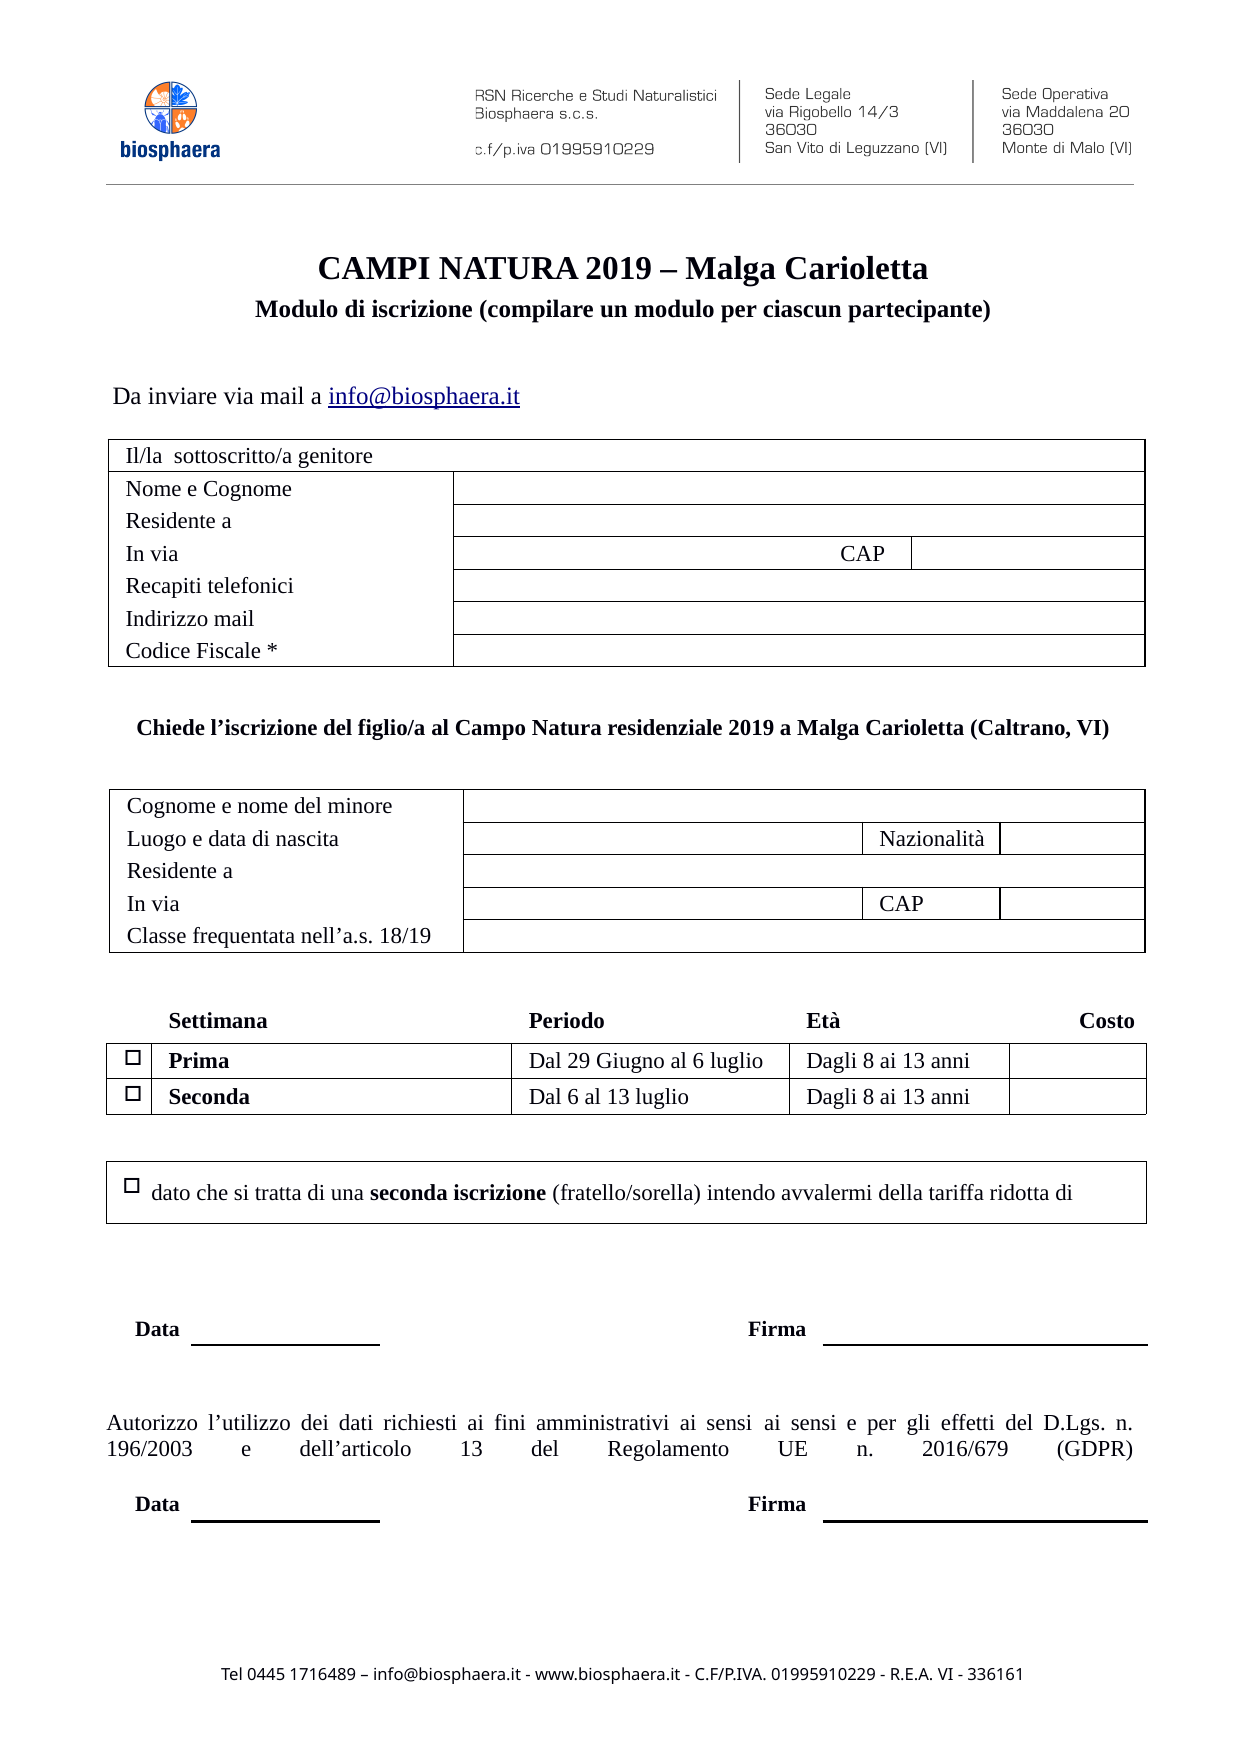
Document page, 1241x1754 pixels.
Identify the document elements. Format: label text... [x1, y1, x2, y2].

table_header [464, 790, 1144, 822]
table_cell [454, 505, 1144, 536]
table_cell Nome e Cognome [109, 472, 453, 503]
picture [475, 80, 1131, 163]
table_header Cognome e nome del minore [110, 790, 463, 822]
table_cell In via [110, 887, 463, 919]
table_header Costo [1009, 1008, 1146, 1043]
table_cell [1001, 823, 1144, 854]
table_header Periodo [511, 1008, 789, 1043]
table_cell [454, 635, 1144, 666]
table_header Data [118, 1312, 191, 1344]
table_header Età [789, 1008, 1009, 1043]
table_cell Indirizzo mail [109, 601, 453, 633]
table_header Firma [380, 1312, 823, 1344]
text Da inviare via mail a info@biosphaera.it [106, 381, 1134, 410]
table_header [823, 1312, 1147, 1344]
table_cell CAP [863, 888, 999, 919]
table_cell  [107, 1079, 151, 1114]
table_cell CAP [823, 537, 911, 568]
text CAMPI NATURA 2019 – Malga Carioletta [106, 248, 1134, 287]
table_header [823, 1488, 1147, 1520]
table_cell Seconda [152, 1079, 511, 1114]
table_cell [464, 888, 862, 919]
table_cell Dagli 8 ai 13 anni [790, 1044, 1009, 1078]
table_cell Residente a [109, 504, 453, 536]
table_cell Classe frequentata nell’a.s. 18/19 [110, 919, 463, 952]
picture [109, 76, 232, 168]
table_cell Dal 6 al 13 luglio [512, 1079, 789, 1114]
table_header [106, 1008, 151, 1043]
table_cell Residente a [110, 854, 463, 887]
table_cell [454, 602, 1144, 633]
table_cell [454, 472, 1144, 503]
table_cell Luogo e data di nascita [110, 822, 463, 854]
table_cell [454, 570, 1144, 601]
table_cell Nazionalità [863, 823, 999, 854]
table_cell [464, 855, 1144, 887]
text Chiede l’iscrizione del figlio/a al Campo Natura residenziale 2019 a Malga Carioletta (Caltrano, VI) [106, 714, 1134, 741]
table_cell [1010, 1044, 1146, 1078]
table_header Il/la sottoscritto/a genitore [109, 440, 1144, 471]
table_cell [1001, 888, 1144, 919]
table_cell [454, 537, 823, 568]
table_cell [464, 823, 862, 854]
table_cell [464, 920, 1144, 952]
table_header Data [118, 1488, 191, 1520]
table_cell  [107, 1044, 151, 1078]
table_header Firma [380, 1488, 823, 1520]
table_header [191, 1312, 380, 1344]
table_cell Codice Fiscale * [109, 634, 453, 666]
table_cell [1010, 1079, 1146, 1114]
table_cell Dagli 8 ai 13 anni [790, 1079, 1009, 1114]
text Modulo di iscrizione (compilare un modulo per ciascun partecipante) [106, 294, 1134, 323]
table_header [191, 1488, 380, 1520]
table_cell Dal 29 Giugno al 6 luglio [512, 1044, 789, 1078]
table_header  [107, 1162, 151, 1223]
text Autorizzo l’utilizzo dei dati richiesti ai fini amministrativi ai sensi ai sensi e per gli effetti del D.Lgs. n. 196/2003 e dell’articolo 13 del Regolamento UE n. 2016/679 (GDPR) [106, 1382, 1134, 1488]
table_cell [912, 537, 1144, 568]
table_header Settimana [151, 1008, 511, 1043]
table_cell Prima [152, 1044, 511, 1078]
table_header dato che si tratta di una seconda iscrizione (fratello/sorella) intendo avvalermi della tariffa ridotta di [151, 1162, 1146, 1223]
table_cell Recapiti telefonici [109, 569, 453, 601]
table_cell In via [109, 536, 453, 568]
